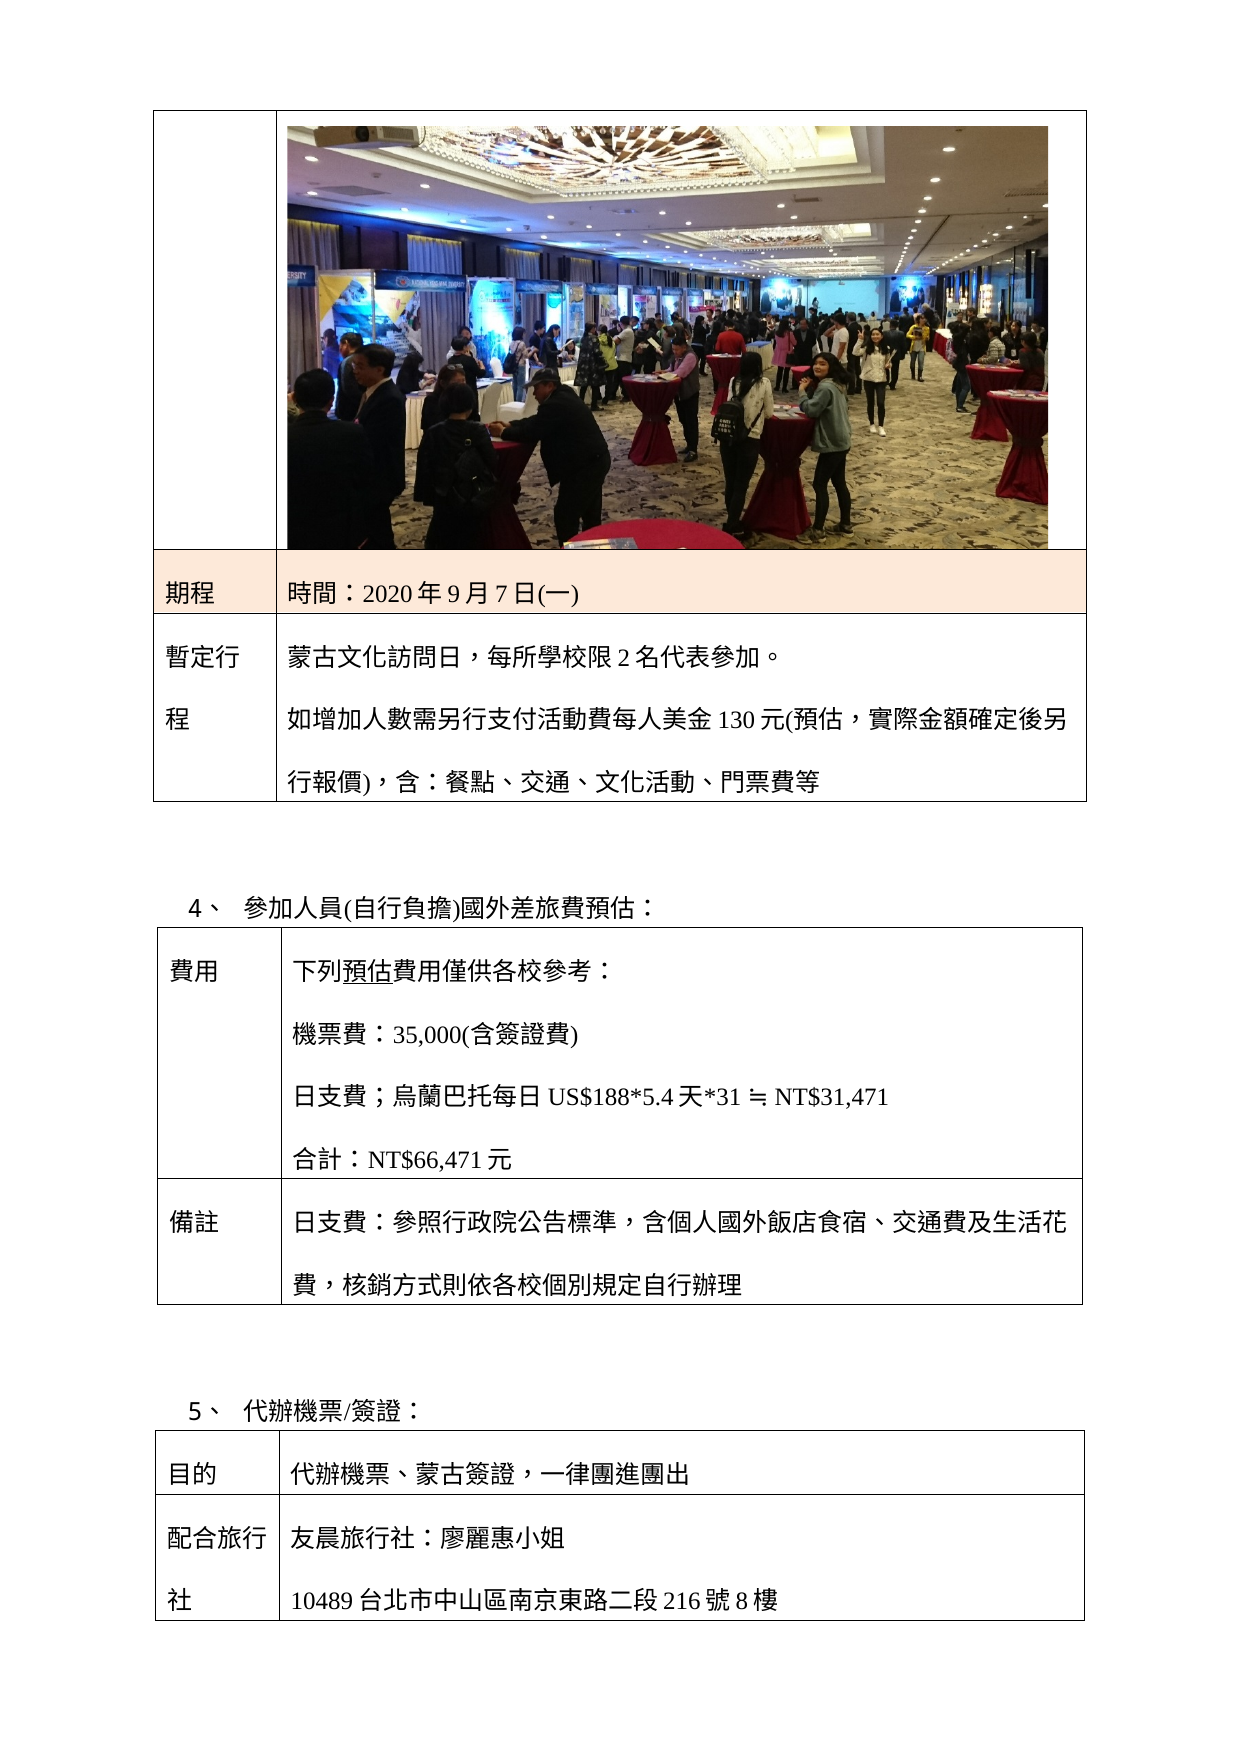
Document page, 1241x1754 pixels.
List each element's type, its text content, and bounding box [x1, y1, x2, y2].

table_cell [277, 111, 1086, 549]
table_cell [154, 111, 276, 549]
table_cell 友晨旅行社：廖麗惠小姐 10489台北市中山區南京東路二段216號8樓 [280, 1495, 1084, 1620]
table_cell 配合旅行社 [156, 1495, 279, 1620]
table_cell 蒙古文化訪問日，每所學校限2名代表參加。 如增加人數需另行支付活動費每人美金130元(預估，實際金額確定後另行報價)，含：餐點、交通、文化活動、門票費等 [277, 614, 1086, 801]
list 代辦機票/簽證： [187, 1368, 1053, 1430]
table_cell 備註 [158, 1179, 281, 1304]
table_cell 暫定行程 [154, 614, 276, 801]
table_header 下列預估費用僅供各校參考： 機票費：35,000(含簽證費) 日支費；烏蘭巴托每日US$188*5.4天*31 ≒ NT$31,471 合計：NT$66,471元 [282, 928, 1082, 1178]
table_header 代辦機票、蒙古簽證，一律團進團出 [280, 1431, 1084, 1494]
table_header 費用 [158, 928, 281, 1178]
table_cell 時間：2020年9月7日(一) [277, 550, 1086, 612]
table_header 目的 [156, 1431, 279, 1494]
table_cell 期程 [154, 550, 276, 612]
table_cell 日支費：參照行政院公告標準，含個人國外飯店食宿、交通費及生活花費，核銷方式則依各校個別規定自行辦理 [282, 1179, 1082, 1304]
